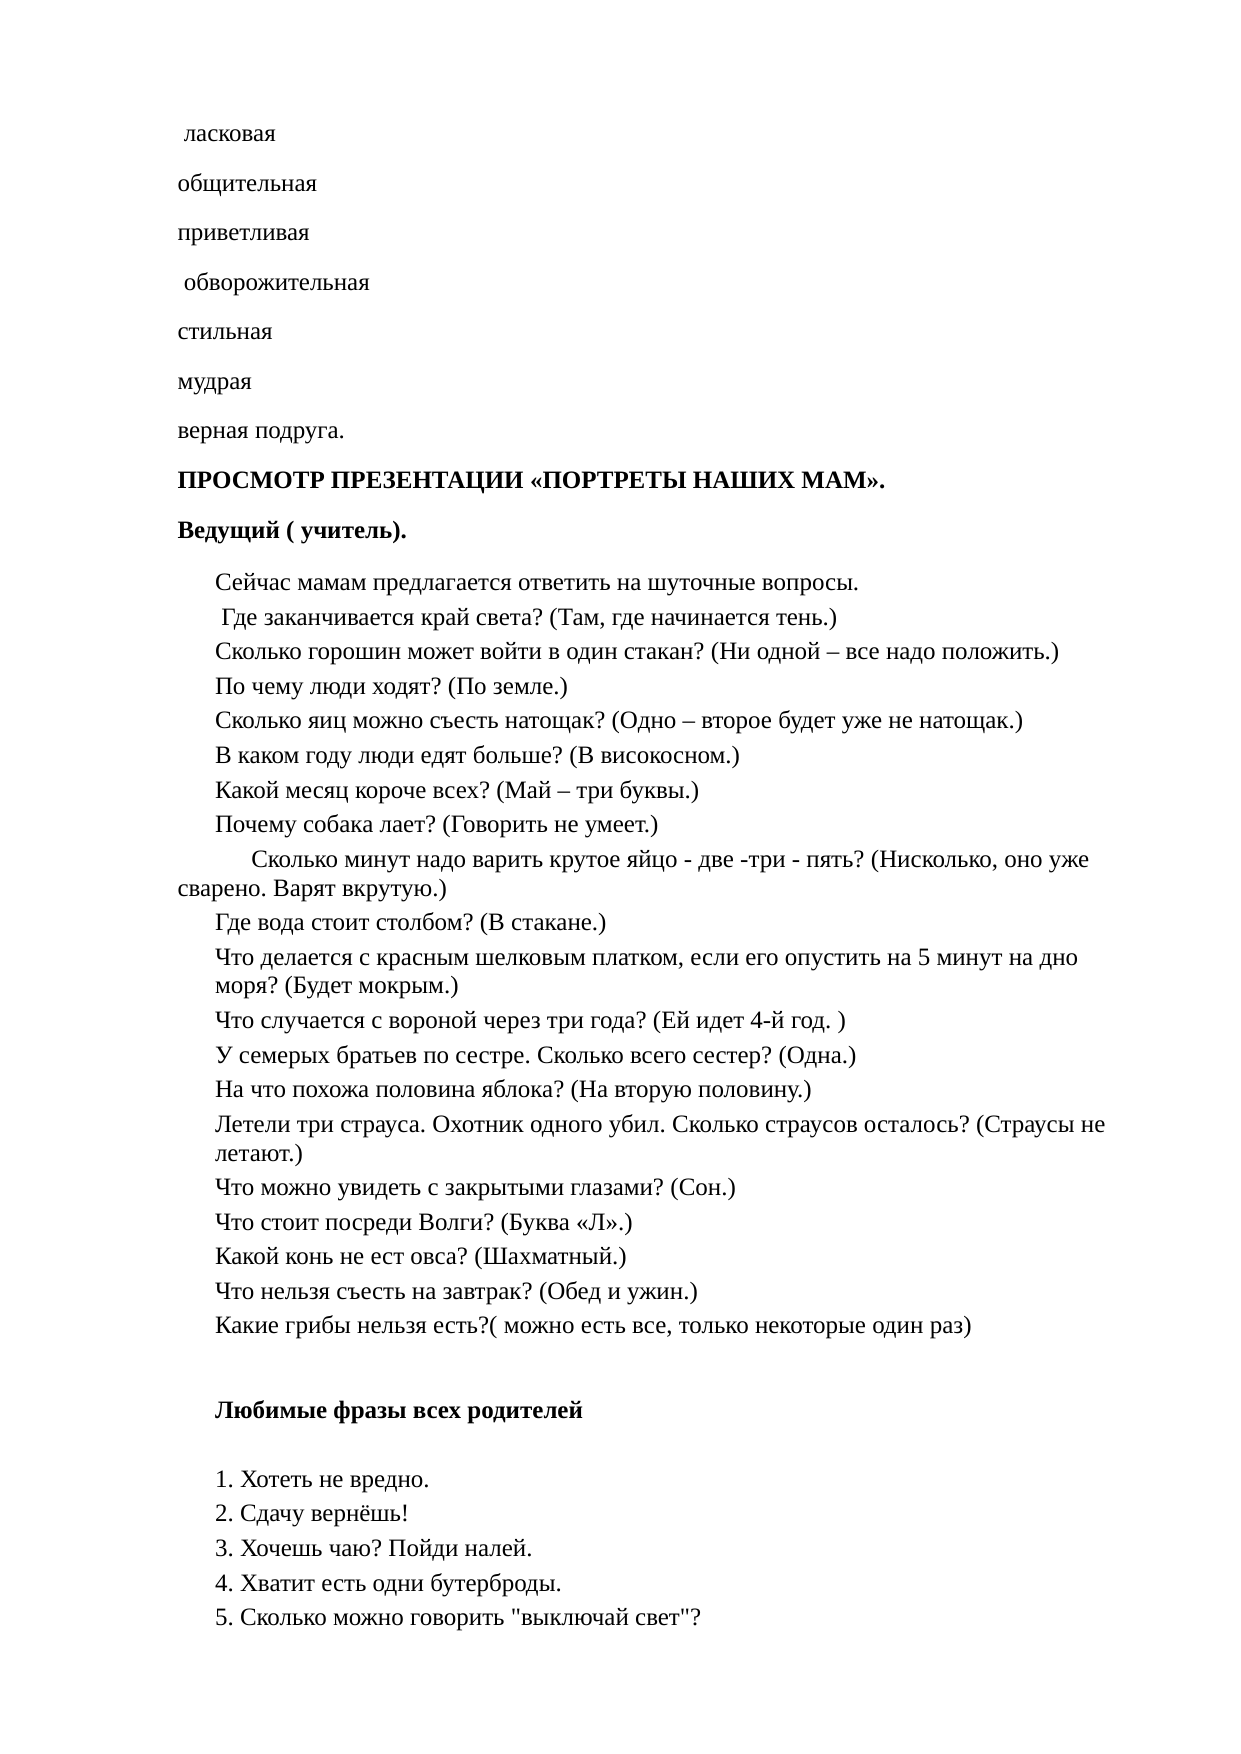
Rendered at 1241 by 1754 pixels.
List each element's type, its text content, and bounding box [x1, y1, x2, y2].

text 5. Сколько можно говорить "выключай свет"? [215, 1602, 1128, 1631]
text Сколько горошин может войти в один стакан? (Ни одной – все надо положить.) [215, 636, 1128, 665]
text На что похожа половина яблока? (На вторую половину.) [215, 1074, 1128, 1103]
text 3. Хочешь чаю? Пойди налей. [215, 1533, 1128, 1562]
text 4. Хватит есть одни бутерброды. [215, 1568, 1128, 1596]
text приветливая [177, 217, 1152, 246]
text Почему собака лает? (Говорить не умеет.) [215, 809, 1128, 838]
text ПРОСМОТР ПРЕЗЕНТАЦИИ «ПОРТРЕТЫ НАШИХ МАМ». [177, 465, 1152, 494]
text Какой конь не ест овса? (Шахматный.) [215, 1241, 1128, 1270]
text Какой месяц короче всех? (Май – три буквы.) [215, 775, 1128, 803]
text мудрая [177, 366, 1152, 395]
text обворожительная [177, 267, 1152, 296]
text Ведущий ( учитель). [177, 515, 1152, 543]
text В каком году люди едят больше? (В високосном.) [215, 740, 1128, 769]
text верная подруга. [177, 416, 1152, 444]
text Сколько минут надо варить крутое яйцо - две -три - пять? (Нисколько, оно уже сварено. Варят вкрутую.) [177, 844, 1128, 901]
text Что случается с вороной через три года? (Ей идет 4-й год. ) [215, 1005, 1128, 1034]
text общительная [177, 168, 1152, 196]
text ласковая [177, 118, 1152, 147]
text Летели три страуса. Охотник одного убил. Сколько страусов осталось? (Страусы не летают.) [215, 1109, 1128, 1166]
text Что можно увидеть с закрытыми глазами? (Сон.) [215, 1172, 1128, 1201]
text У семерых братьев по сестре. Сколько всего сестер? (Одна.) [215, 1040, 1128, 1068]
text Что нельзя съесть на завтрак? (Обед и ужин.) [215, 1276, 1128, 1305]
text Что делается с красным шелковым платком, если его опустить на 5 минут на дно моря? (Будет мокрым.) [215, 942, 1128, 999]
text 2. Сдачу вернёшь! [215, 1498, 1128, 1527]
text Сколько яиц можно съесть натощак? (Одно – второе будет уже не натощак.) [215, 706, 1128, 734]
text стильная [177, 316, 1152, 345]
text Любимые фразы всех родителей [215, 1395, 1128, 1423]
text Что стоит посреди Волги? (Буква «Л».) [215, 1207, 1128, 1236]
text По чему люди ходят? (По земле.) [215, 671, 1128, 700]
text Какие грибы нельзя есть?( можно есть все, только некоторые один раз) [215, 1311, 1128, 1339]
text Сейчас мамам предлагается ответить на шуточные вопросы. [215, 567, 1128, 596]
text 1. Хотеть не вредно. [215, 1464, 1128, 1493]
text Где вода стоит столбом? (В стакане.) [215, 907, 1128, 936]
text Где заканчивается край света? (Там, где начинается тень.) [215, 602, 1128, 631]
